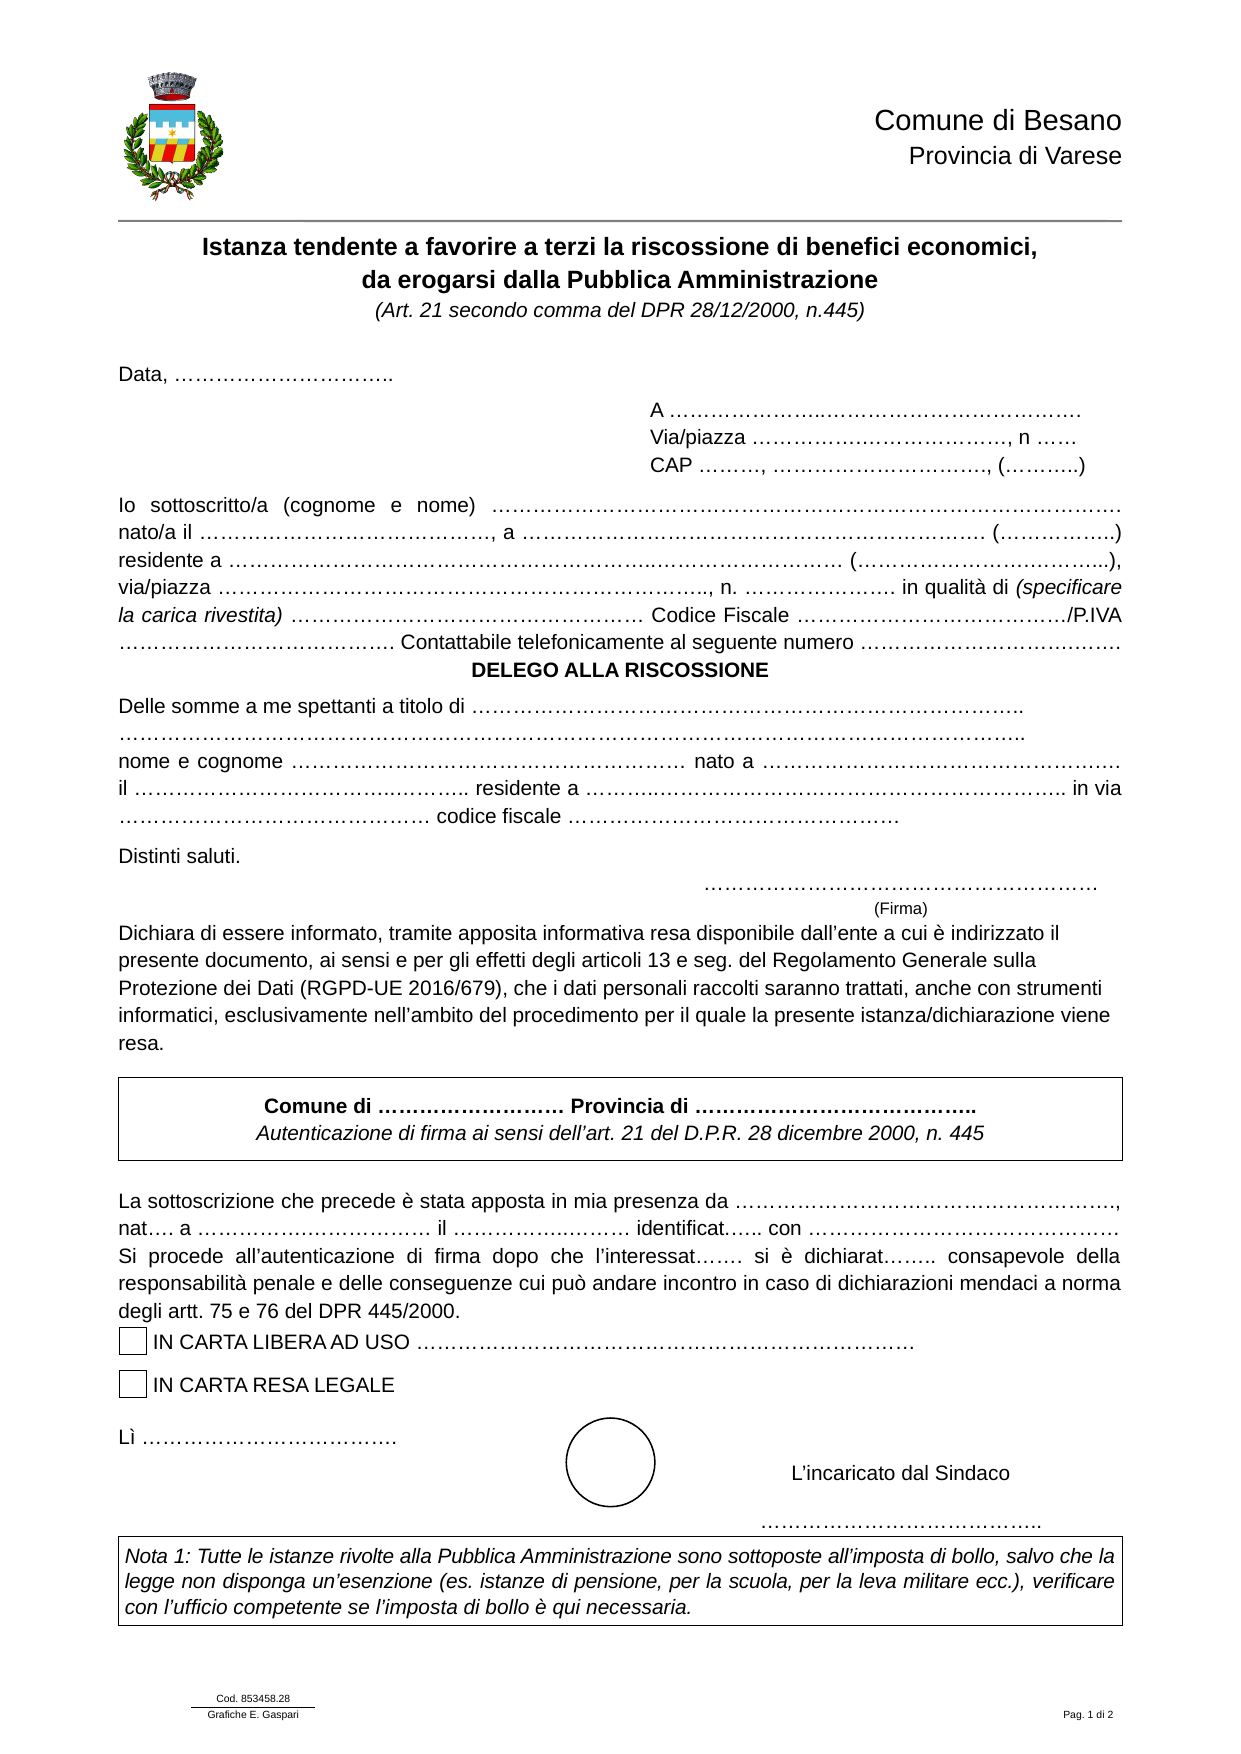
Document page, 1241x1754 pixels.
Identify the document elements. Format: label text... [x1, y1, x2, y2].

text Comune di Besano [224, 103, 1122, 136]
text (Firma) [679, 898, 1122, 918]
text da erogarsi dalla Pubblica Amministrazione [118, 265, 1122, 294]
text Distinti saluti. [118, 843, 1122, 867]
text (Art. 21 secondo comma del DPR 28/12/2000, n.445) [118, 298, 1122, 322]
picture [122, 72, 224, 203]
text nome e cognome ………………………………………………… nato a ………………………………………….… il ………………………………..……….. residente a ………..………………………………………………….. in via ……………………………………… codice fiscale ………………………………………… [118, 748, 1122, 827]
text L’incaricato dal Sindaco [679, 1461, 1122, 1485]
text A …………………..………………………………. [650, 398, 1122, 422]
text La sottoscrizione che precede è stata apposta in mia presenza da ………………………………………………., nat…. a …………….……………… il ……………..……… identificat.….. con ……………………………………… [118, 1188, 1122, 1240]
text Via/piazza …………….…………………, n …… [650, 425, 1122, 449]
text ………………………………………………… [679, 871, 1122, 895]
text ………………………………………………………………………………………………………………….. [118, 721, 1122, 745]
text DELEGO ALLA RISCOSSIONE [118, 658, 1122, 682]
text IN CARTA RESA LEGALE [118, 1369, 1122, 1398]
text Istanza tendente a favorire a terzi la riscossione di benefici economici, [118, 232, 1122, 261]
text Data, ………………………….. [118, 362, 1122, 386]
text Lì ………………………………. [118, 1425, 584, 1449]
text Provincia di Varese [224, 141, 1122, 170]
text CAP ………, …………………………., (………..) [650, 453, 1122, 477]
text Dichiara di essere informato, tramite apposita informativa resa disponibile dall’ente a cui è indirizzato il presente documento, ai sensi e per gli effetti degli articoli 13 e seg. del Regolamento Generale sulla Protezione dei Dati (RGPD-UE 2016/679), che i dati personali raccolti saranno trattati, anche con strumenti informatici, esclusivamente nell’ambito del procedimento per il quale la presente istanza/dichiarazione viene resa. [118, 921, 1122, 1054]
text Si procede all’autenticazione di firma dopo che l’interessat……. si è dichiarat…….. consapevole della responsabilità penale e delle conseguenze cui può andare incontro in caso di dichiarazioni mendaci a norma degli artt. 75 e 76 del DPR 445/2000. [118, 1243, 1122, 1322]
table_header Nota 1: Tutte le istanze rivolte alla Pubblica Amministrazione sono sottoposte all’imposta di bollo, salvo che la legge non disponga un’esenzione (es. istanze di pensione, per la scuola, per la leva militare ecc.), verificare con l’ufficio competente se l’imposta di bollo è qui necessaria. [119, 1537, 1122, 1625]
text ………………………………….. [679, 1509, 1122, 1533]
text Io sottoscritto/a (cognome e nome) ………………………………………………………………………………. nato/a il ……………………………………, a …………………………………………………………. (……………..) residente a ……………………………………………………..……………………… (…………………….………...), via/piazza …………………………………………………………….., n. …………………. in qualità di (specificare la carica rivestita) …………………………………………… Codice Fiscale …………………………………/P.IVA …………………………………. Contattabile telefonicamente al seguente numero ………………………….……. [118, 493, 1122, 654]
text IN CARTA LIBERA AD USO ……………………………………………………………… [118, 1326, 1122, 1355]
text [638, 1425, 1122, 1449]
table_header Comune di ……………………… Provincia di ………………………………….. Autenticazione di firma ai sensi dell’art. 21 del D.P.R. 28 dicembre 2000, n. 445 [119, 1078, 1122, 1160]
text Delle somme a me spettanti a titolo di …………………………………………………………………….. [118, 693, 1122, 717]
